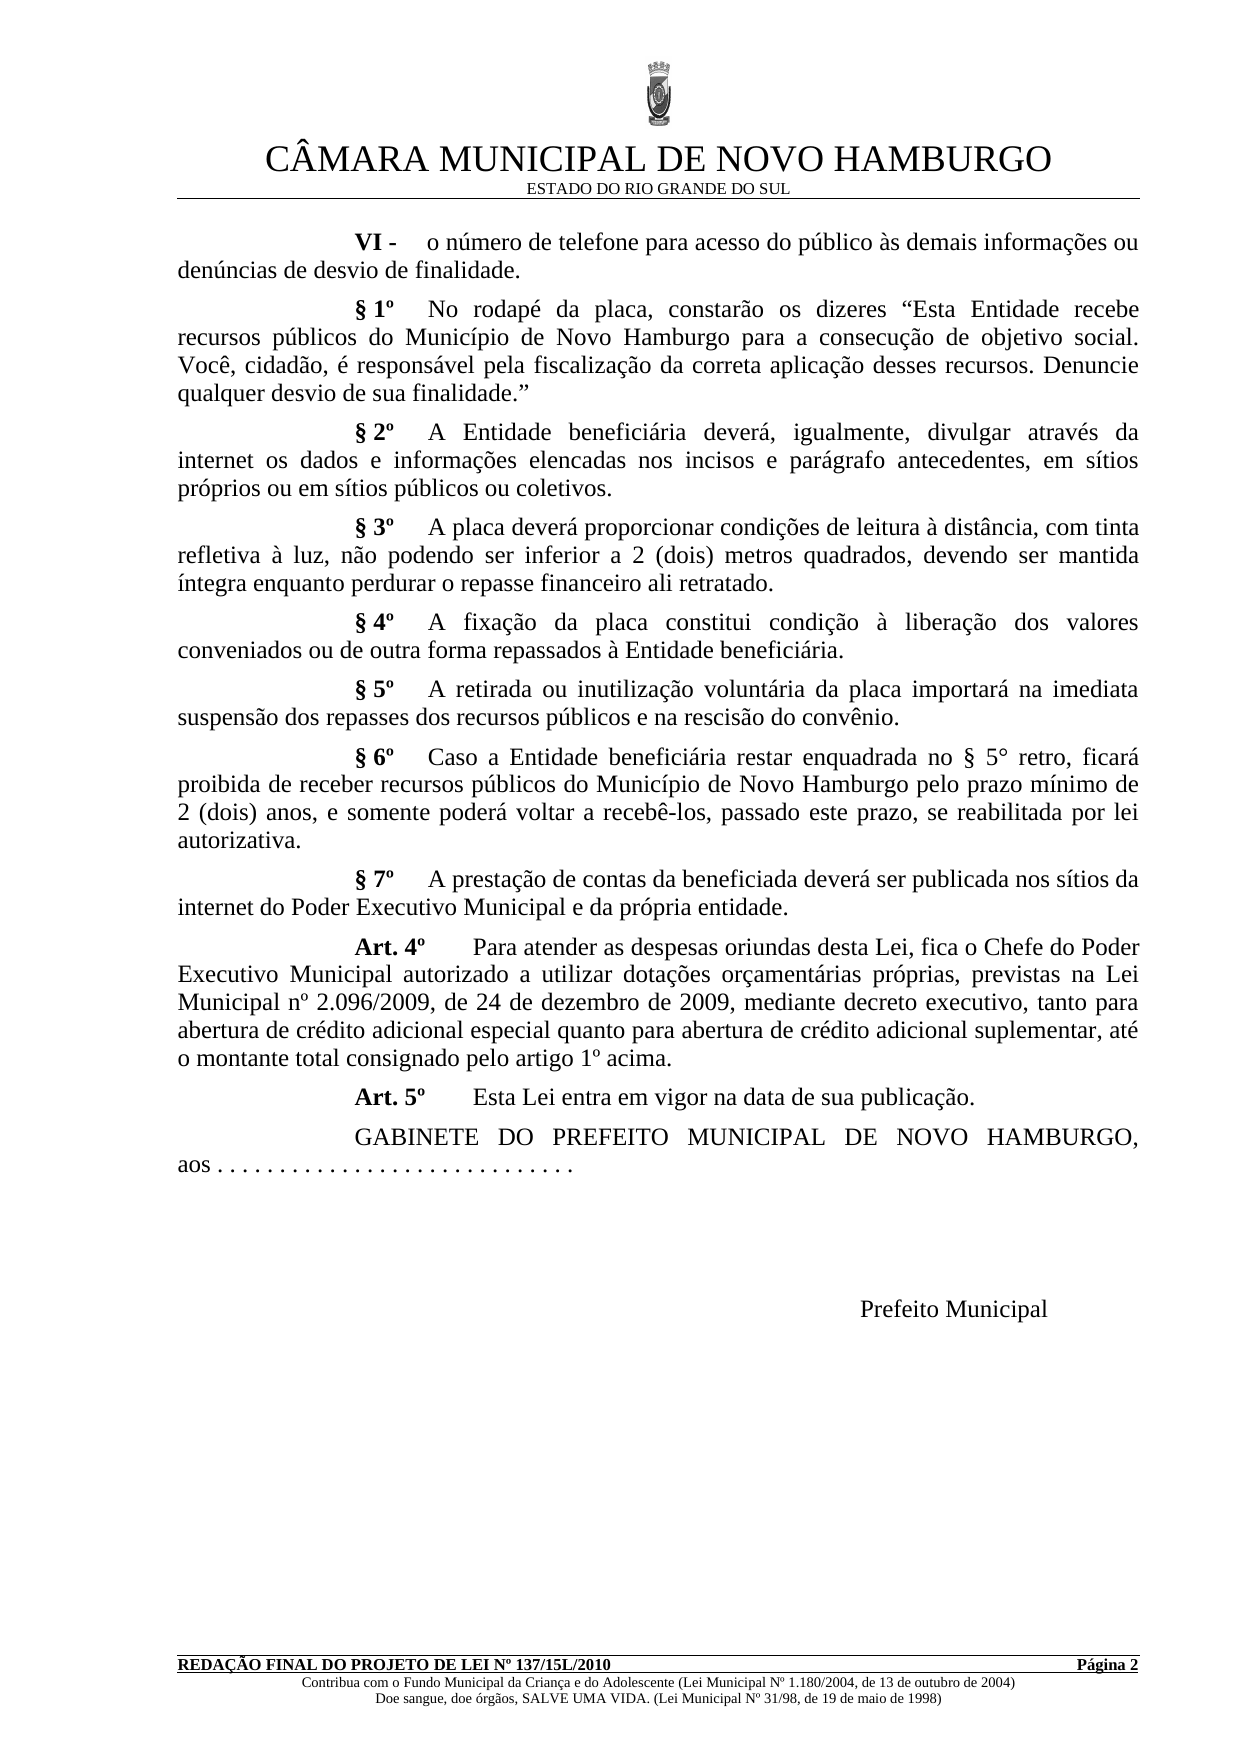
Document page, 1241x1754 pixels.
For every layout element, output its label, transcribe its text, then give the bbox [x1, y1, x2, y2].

text § 7º A prestação de contas da beneficiada deverá ser publicada nos sítios da internet do Poder Executivo Municipal e da própria entidade. [177, 866, 1140, 921]
text GABINETE DO PREFEITO MUNICIPAL DE NOVO HAMBURGO, aos . . . . . . . . . . . . . . . . . . . . . . . . . . . . . [177, 1123, 1140, 1178]
text VI - o número de telefone para acesso do público às demais informações ou denúncias de desvio de finalidade. [177, 228, 1140, 284]
text § 5º A retirada ou inutilização voluntária da placa importará na imediata suspensão dos repasses dos recursos públicos e na rescisão do convênio. [177, 676, 1140, 731]
text § 2º A Entidade beneficiária deverá, igualmente, divulgar através da internet os dados e informações elencadas nos incisos e parágrafo antecedentes, em sítios próprios ou em sítios públicos ou coletivos. [177, 418, 1140, 501]
text § 4º A fixação da placa constitui condição à liberação dos valores conveniados ou de outra forma repassados à Entidade beneficiária. [177, 608, 1140, 664]
text § 1º No rodapé da placa, constarão os dizeres “Esta Entidade recebe recursos públicos do Município de Novo Hamburgo para a consecução de objetivo social. Você, cidadão, é responsável pela fiscalização da correta aplicação desses recursos. Denuncie qualquer desvio de sua finalidade.” [177, 296, 1140, 406]
text Prefeito Municipal [768, 1295, 1140, 1322]
text § 6º Caso a Entidade beneficiária restar enquadrada no § 5° retro, ficará proibida de receber recursos públicos do Município de Novo Hamburgo pelo prazo mínimo de 2 (dois) anos, e somente poderá voltar a recebê-los, passado este prazo, se reabilitada por lei autorizativa. [177, 743, 1140, 854]
text Art. 4º Para atender as despesas oriundas desta Lei, fica o Chefe do Poder Executivo Municipal autorizado a utilizar dotações orçamentárias próprias, previstas na Lei Municipal nº 2.096/2009, de 24 de dezembro de 2009, mediante decreto executivo, tanto para abertura de crédito adicional especial quanto para abertura de crédito adicional suplementar, até o montante total consignado pelo artigo 1º acima. [177, 933, 1140, 1071]
text Art. 5º Esta Lei entra em vigor na data de sua publicação. [177, 1083, 1140, 1111]
text § 3º A placa deverá proporcionar condições de leitura à distância, com tinta refletiva à luz, não podendo ser inferior a 2 (dois) metros quadrados, devendo ser mantida íntegra enquanto perdurar o repasse financeiro ali retratado. [177, 513, 1140, 596]
